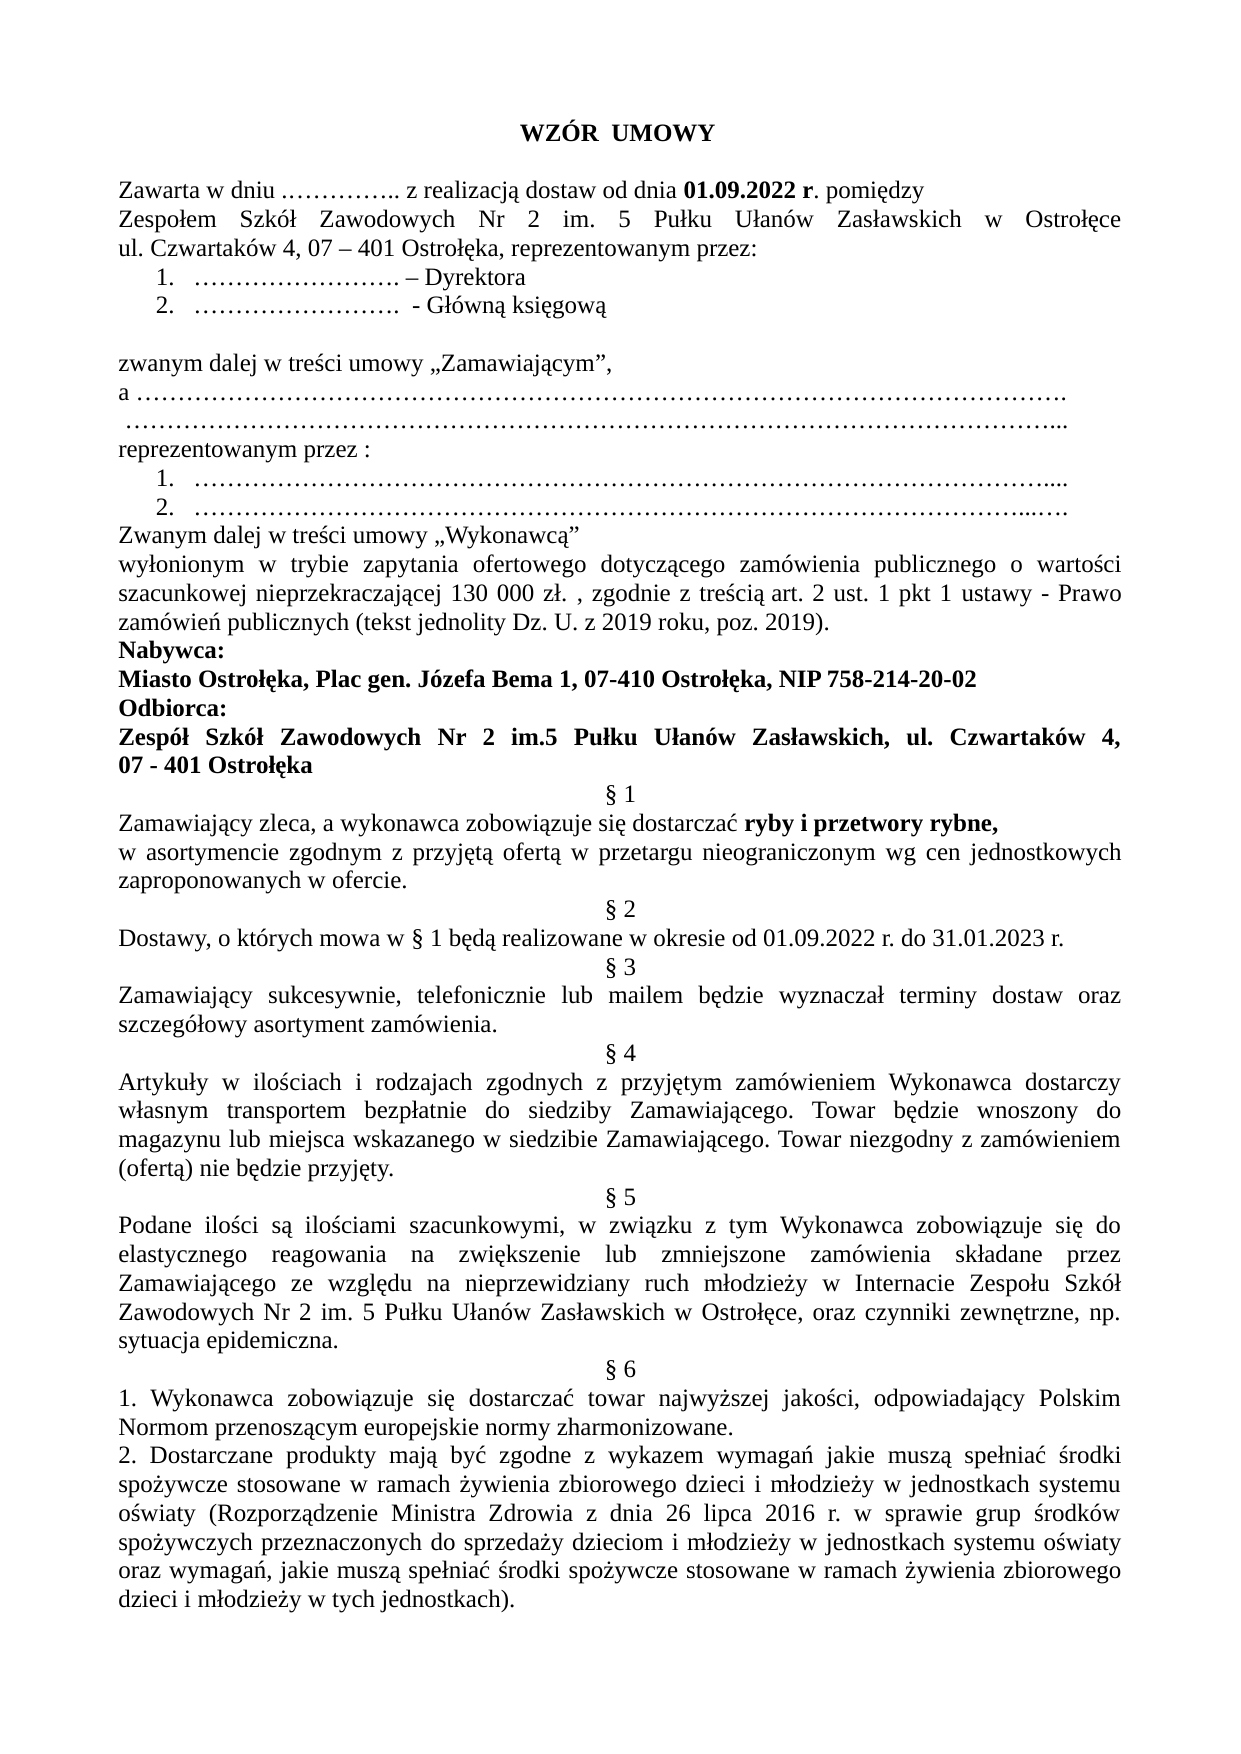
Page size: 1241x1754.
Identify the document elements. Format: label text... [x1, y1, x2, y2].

text § 2 [118, 894, 1122, 923]
text Miasto Ostrołęka, Plac gen. Józefa Bema 1, 07-410 Ostrołęka, NIP 758-214-20-02 [118, 664, 1122, 693]
text Podane ilości są ilościami szacunkowymi, w związku z tym Wykonawca zobowiązuje się do elastycznego reagowania na zwiększenie lub zmniejszone zamówienia składane przez Zamawiającego ze względu na nieprzewidziany ruch młodzieży w Internacie Zespołu Szkół Zawodowych Nr 2 im. 5 Pułku Ułanów Zasławskich w Ostrołęce, oraz czynniki zewnętrzne, np. sytuacja epidemiczna. [118, 1211, 1122, 1354]
text Zamawiający zleca, a wykonawca zobowiązuje się dostarczać ryby i przetwory rybne, [118, 808, 1122, 837]
text Zwanym dalej w treści umowy „Wykonawcą” [118, 521, 1122, 549]
text § 4 [118, 1038, 1122, 1067]
text Nabywca: [118, 636, 1122, 664]
text w asortymencie zgodnym z przyjętą ofertą w przetargu nieograniczonym wg cen jednostkowych zaproponowanych w ofercie. [118, 837, 1122, 894]
text a …………………………………………………………………………………………………. [118, 377, 1122, 406]
text 2. Dostarczane produkty mają być zgodne z wykazem wymagań jakie muszą spełniać środki spożywcze stosowane w ramach żywienia zbiorowego dzieci i młodzieży w jednostkach systemu oświaty (Rozporządzenie Ministra Zdrowia z dnia 26 lipca 2016 r. w sprawie grup środków spożywczych przeznaczonych do sprzedaży dzieciom i młodzieży w jednostkach systemu oświaty oraz wymagań, jakie muszą spełniać środki spożywcze stosowane w ramach żywienia zbiorowego dzieci i młodzieży w tych jednostkach). [118, 1441, 1122, 1613]
text reprezentowanym przez : [118, 434, 1122, 463]
text § 5 [118, 1182, 1122, 1211]
text Artykuły w ilościach i rodzajach zgodnych z przyjętym zamówieniem Wykonawca dostarczy własnym transportem bezpłatnie do siedziby Zamawiającego. Towar będzie wnoszony do magazynu lub miejsca wskazanego w siedzibie Zamawiającego. Towar niezgodny z zamówieniem (ofertą) nie będzie przyjęty. [118, 1067, 1122, 1182]
list ………………………………………………………………………………………….... [156, 463, 1122, 492]
text Zamawiający sukcesywnie, telefonicznie lub mailem będzie wyznaczał terminy dostaw oraz szczegółowy asortyment zamówienia. [118, 981, 1122, 1038]
text Zespołem Szkół Zawodowych Nr 2 im. 5 Pułku Ułanów Zasławskich w Ostrołęce ul. Czwartaków 4, 07 – 401 Ostrołęka, reprezentowanym przez: [118, 204, 1122, 262]
text wyłonionym w trybie zapytania ofertowego dotyczącego zamówienia publicznego o wartości szacunkowej nieprzekraczającej 130 000 zł. , zgodnie z treścią art. 2 ust. 1 pkt 1 ustawy - Prawo zamówień publicznych (tekst jednolity Dz. U. z 2019 roku, poz. 2019). [118, 549, 1122, 636]
list ………………………………………………………………………………………...…. [156, 492, 1122, 521]
text § 3 [118, 952, 1122, 981]
text WZÓR UMOWY [118, 118, 1122, 147]
text zwanym dalej w treści umowy „Zamawiającym”, [118, 348, 1122, 377]
text 1. Wykonawca zobowiązuje się dostarczać towar najwyższej jakości, odpowiadający Polskim Normom przenoszącym europejskie normy zharmonizowane. [118, 1383, 1122, 1441]
list ……………………. - Główną księgową [156, 291, 1122, 319]
list ……………………. – Dyrektora [156, 262, 1122, 291]
text Zespół Szkół Zawodowych Nr 2 im.5 Pułku Ułanów Zasławskich, ul. Czwartaków 4, 07 - 401 Ostrołęka [118, 722, 1122, 779]
text Zawarta w dniu .………….. z realizacją dostaw od dnia 01.09.2022 r. pomiędzy [118, 176, 1122, 204]
text § 1 [118, 779, 1122, 808]
text § 6 [118, 1354, 1122, 1383]
text …………………………………………………………………………………………………... [118, 406, 1122, 434]
text Odbiorca: [118, 693, 1122, 722]
text Dostawy, o których mowa w § 1 będą realizowane w okresie od 01.09.2022 r. do 31.01.2023 r. [118, 923, 1122, 952]
